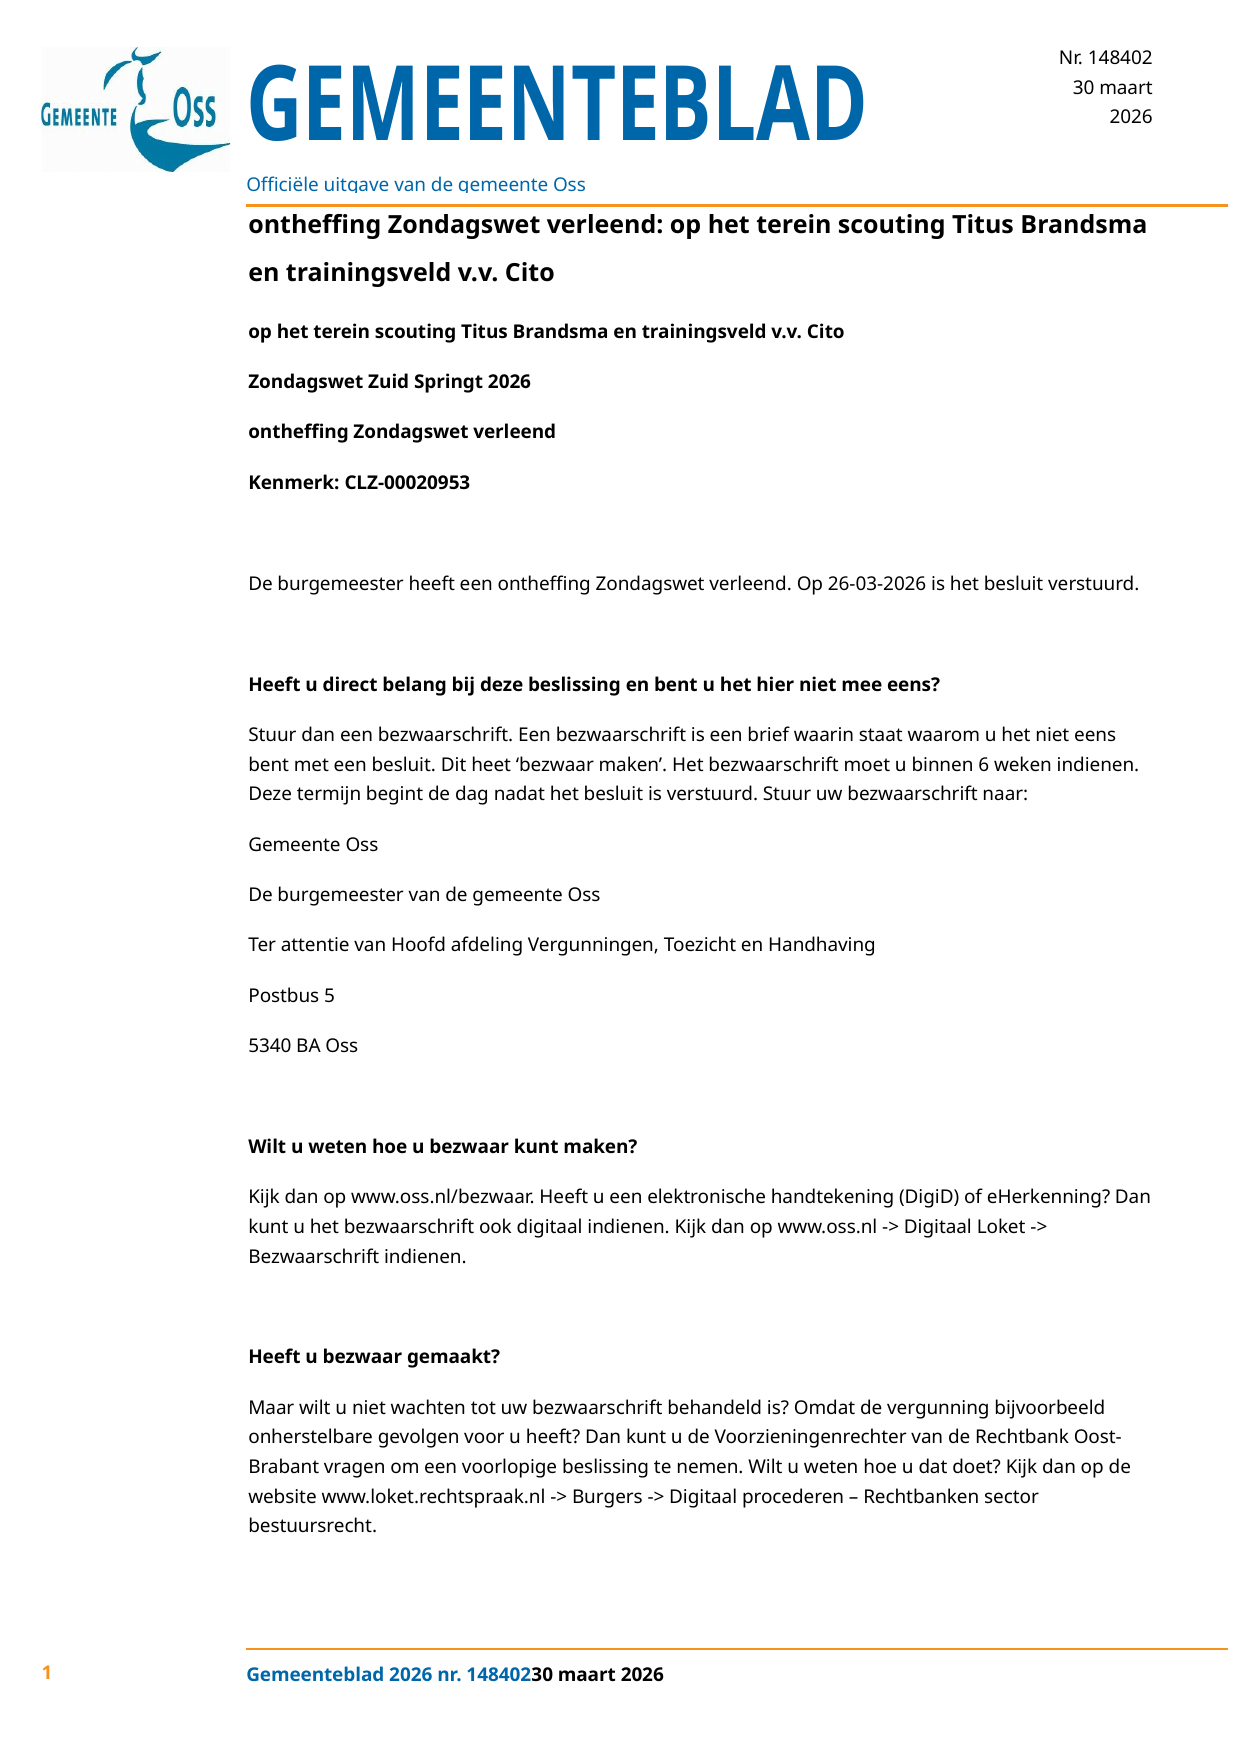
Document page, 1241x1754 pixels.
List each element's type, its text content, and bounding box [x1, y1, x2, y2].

text Wilt u weten hoe u bezwaar kunt maken? [248, 1133, 1152, 1159]
text Postbus 5 [248, 982, 1152, 1008]
text De burgemeester heeft een ontheffing Zondagswet verleend. Op 26-03-2026 is het besluit verstuurd. [248, 570, 1152, 596]
text Gemeente Oss [248, 831, 1152, 857]
text Stuur dan een bezwaarschrift. Een bezwaarschrift is een brief waarin staat waarom u het niet eens bent met een besluit. Dit heet ‘bezwaar maken’. Het bezwaarschrift moet u binnen 6 weken indienen. Deze termijn begint de dag nadat het besluit is verstuurd. Stuur uw bezwaarschrift naar: [248, 721, 1152, 806]
text De burgemeester van de gemeente Oss [248, 881, 1152, 907]
text Kenmerk: CLZ-00020953 [248, 469, 1152, 495]
text Ter attentie van Hoofd afdeling Vergunningen, Toezicht en Handhaving [248, 932, 1152, 957]
picture [41, 47, 231, 172]
text Maar wilt u niet wachten tot uw bezwaarschrift behandeld is? Omdat de vergunning bijvoorbeeld onherstelbare gevolgen voor u heeft? Dan kunt u de Voorzieningenrechter van de Rechtbank Oost-Brabant vragen om een voorlopige beslissing te nemen. Wilt u weten hoe u dat doet? Kijk dan op de website www.loket.rechtspraak.nl -> Burgers -> Digitaal procederen – Rechtbanken sector bestuursrecht. [248, 1394, 1152, 1538]
text op het terein scouting Titus Brandsma en trainingsveld v.v. Cito [248, 318, 1152, 344]
text Kijk dan op www.oss.nl/bezwaar. Heeft u een elektronische handtekening (DigiD) of eHerkenning? Dan kunt u het bezwaarschrift ook digitaal indienen. Kijk dan op www.oss.nl -> Digitaal Loket -> Bezwaarschrift indienen. [248, 1184, 1152, 1269]
text Zondagswet Zuid Springt 2026 [248, 368, 1152, 394]
text ontheffing Zondagswet verleend [248, 419, 1152, 444]
text ontheffing Zondagswet verleend: op het terein scouting Titus Brandsma en trainingsveld v.v. Cito [248, 207, 1152, 288]
text Heeft u direct belang bij deze beslissing en bent u het hier niet mee eens? [248, 671, 1152, 697]
text Heeft u bezwaar gemaakt? [248, 1344, 1152, 1369]
text 5340 BA Oss [248, 1032, 1152, 1058]
